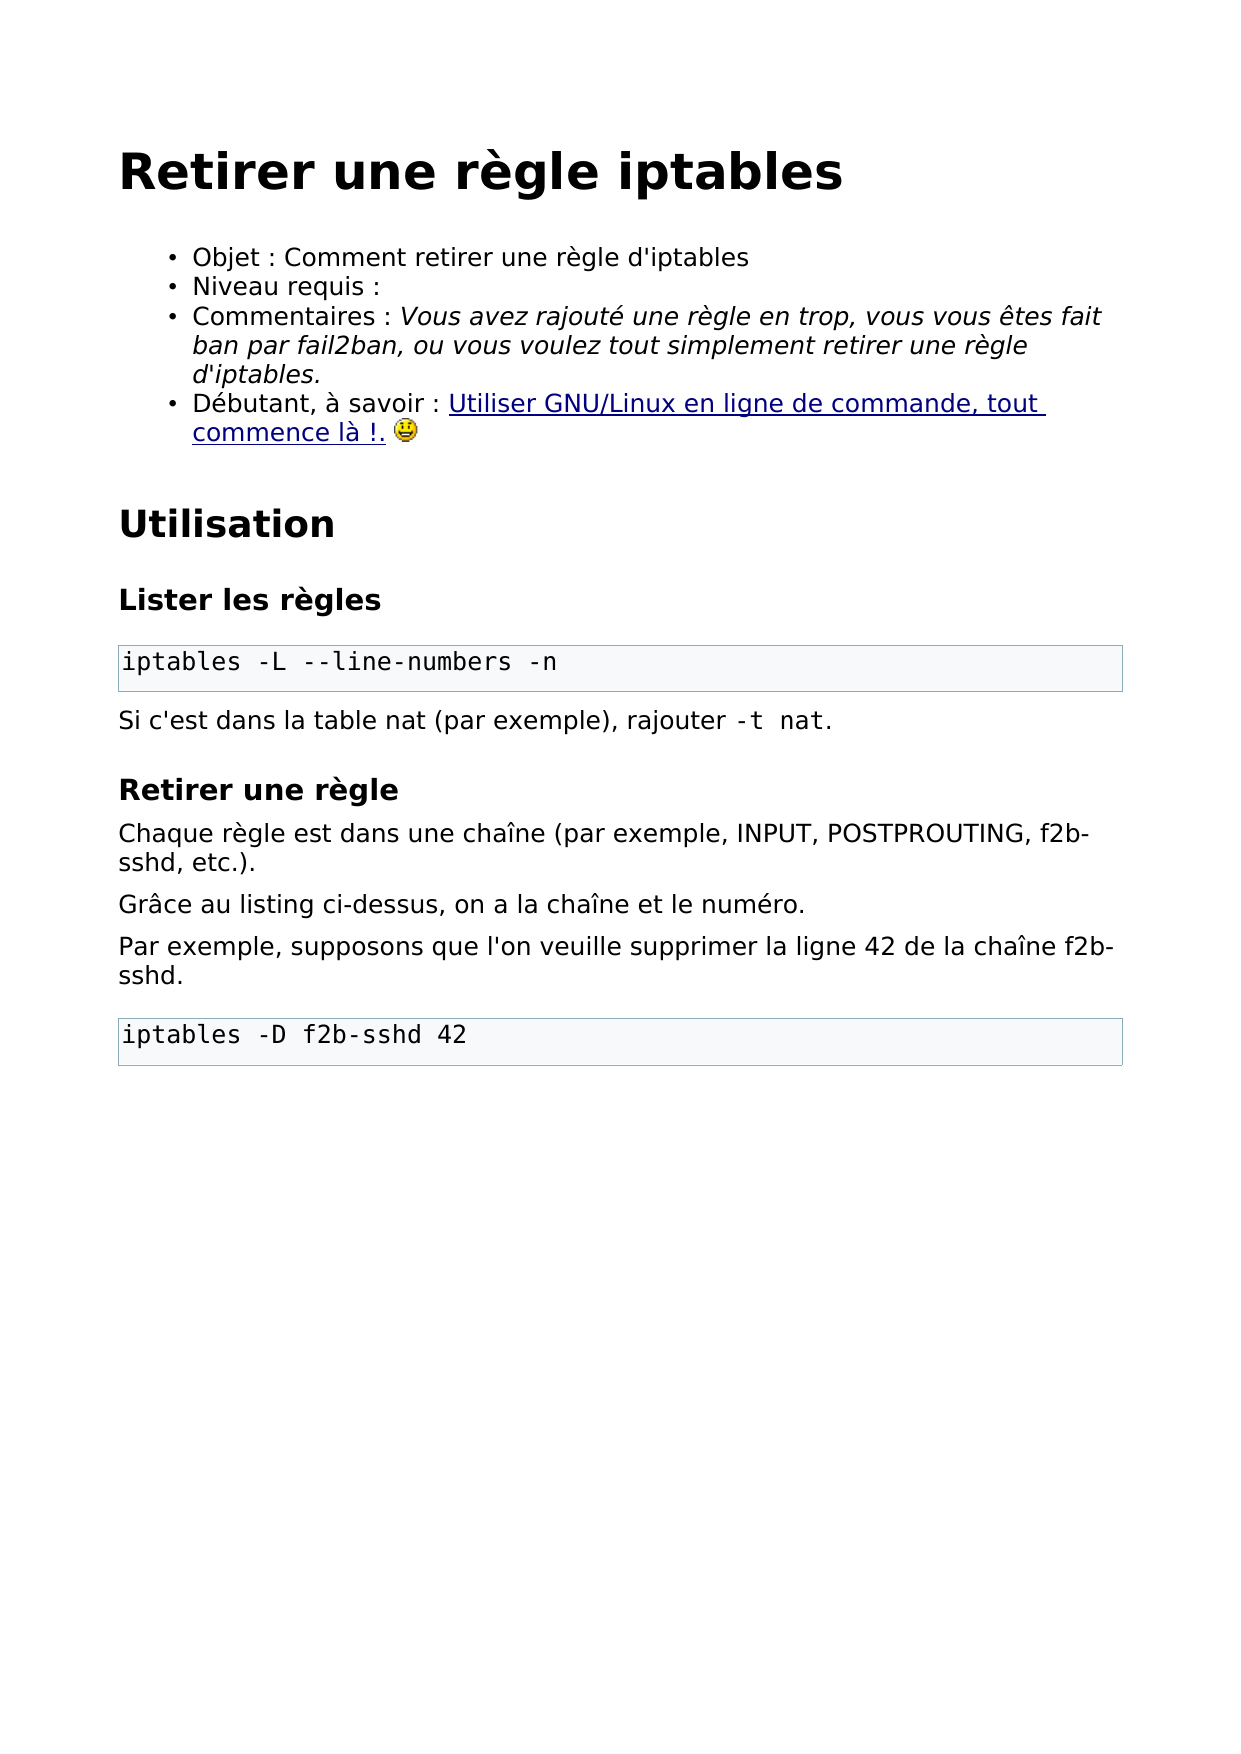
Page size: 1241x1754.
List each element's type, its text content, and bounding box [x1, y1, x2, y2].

picture [394, 418, 418, 442]
list Commentaires : Vous avez rajouté une règle en trop, vous vous êtes fait ban par fail2ban, ou vous voulez tout simplement retirer une règle d'iptables. [177, 302, 1122, 389]
subtitle Retirer une règle [118, 773, 1122, 807]
subtitle Lister les règles [118, 583, 1122, 617]
text Si c'est dans la table nat (par exemple), rajouter -t nat. [118, 706, 1122, 736]
text Chaque règle est dans une chaîne (par exemple, INPUT, POSTPROUTING, f2b-sshd, etc.). [118, 819, 1122, 878]
table_header iptables -L --line-numbers -n [119, 646, 1122, 691]
subtitle Utilisation [118, 502, 1122, 546]
text Par exemple, supposons que l'on veuille supprimer la ligne 42 de la chaîne f2b-sshd. [118, 932, 1122, 990]
list Objet : Comment retirer une règle d'iptables [177, 243, 1122, 272]
table_header iptables -D f2b-sshd 42 [119, 1019, 1122, 1064]
text Grâce au listing ci-dessus, on a la chaîne et le numéro. [118, 890, 1122, 919]
list Niveau requis : [177, 272, 1122, 302]
subtitle Retirer une règle iptables [118, 143, 1122, 201]
list Débutant, à savoir : Utiliser GNU/Linux en ligne de commande, tout commence là !. [177, 389, 1122, 448]
